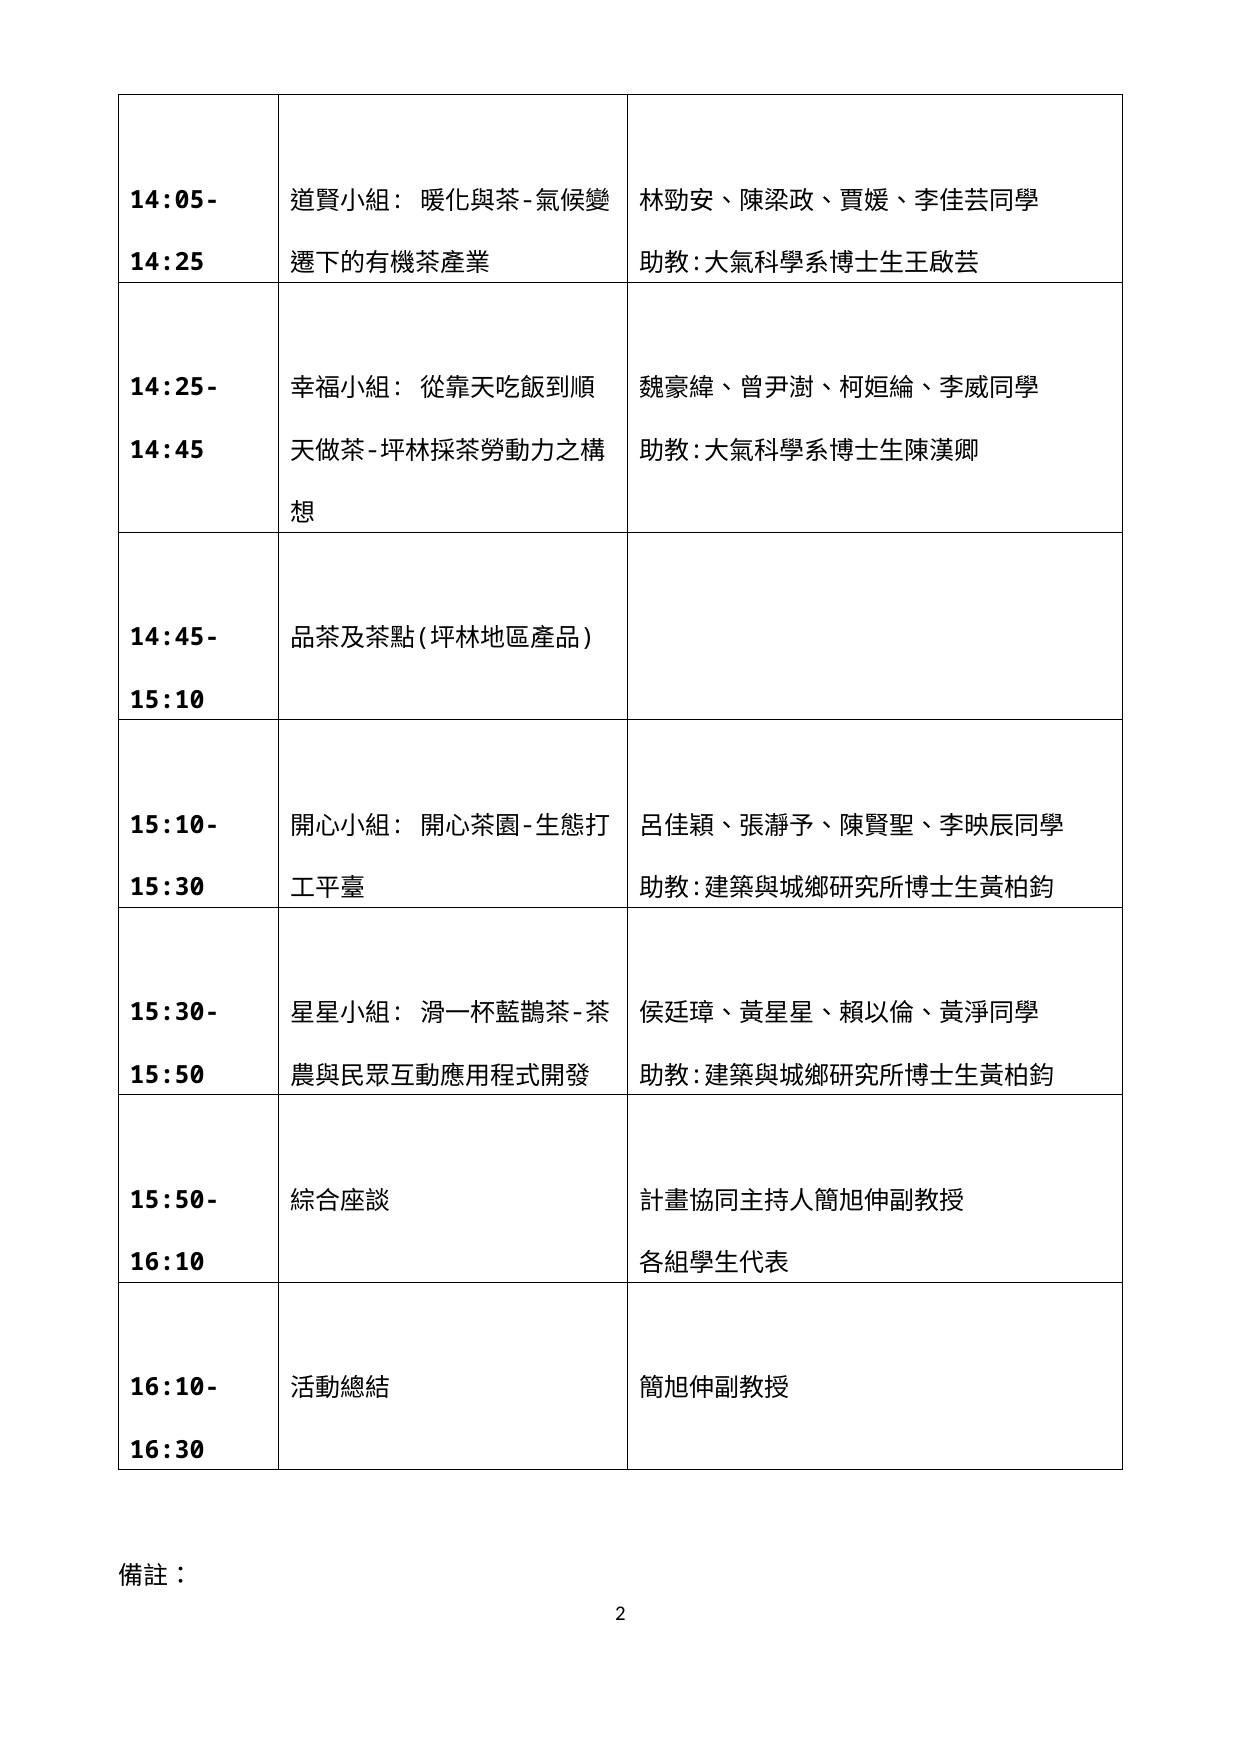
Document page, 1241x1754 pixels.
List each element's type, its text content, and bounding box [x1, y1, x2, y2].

table_cell 簡旭伸副教授 [628, 1283, 1122, 1469]
table_cell 14:05-14:25 [119, 95, 278, 282]
table_cell 林勁安、陳梁政、賈媛、李佳芸同學 助教:大氣科學系博士生王啟芸 [628, 95, 1122, 282]
table_cell 呂佳穎、張瀞予、陳賢聖、李映辰同學 助教:建築與城鄉研究所博士生黃柏鈞 [628, 720, 1122, 907]
table_cell 15:30-15:50 [119, 908, 278, 1094]
table_cell 16:10-16:30 [119, 1283, 278, 1469]
table_cell 15:50-16:10 [119, 1095, 278, 1282]
table_cell 道賢小組: 暖化與茶-氣候變遷下的有機茶產業 [279, 95, 627, 282]
table_cell 幸福小組: 從靠天吃飯到順天做茶-坪林採茶勞動力之構想 [279, 283, 627, 532]
table_cell 計畫協同主持人簡旭伸副教授 各組學生代表 [628, 1095, 1122, 1282]
table_cell 15:10-15:30 [119, 720, 278, 907]
table_cell 綜合座談 [279, 1095, 627, 1282]
table_cell 星星小組: 滑一杯藍鵲茶-茶農與民眾互動應用程式開發 [279, 908, 627, 1094]
table_cell 開心小組: 開心茶園-生態打工平臺 [279, 720, 627, 907]
table_cell 14:45-15:10 [119, 533, 278, 719]
table_cell 14:25-14:45 [119, 283, 278, 532]
text 備註： [118, 1532, 1122, 1594]
table_cell 品茶及茶點(坪林地區產品) [279, 533, 627, 719]
table_cell 活動總結 [279, 1283, 627, 1469]
table_cell 魏豪緯、曾尹澍、柯姮綸、李威同學 助教:大氣科學系博士生陳漢卿 [628, 283, 1122, 532]
table_cell [628, 533, 1122, 719]
table_cell 侯廷璋、黃星星、賴以倫、黃淨同學 助教:建築與城鄉研究所博士生黃柏鈞 [628, 908, 1122, 1094]
